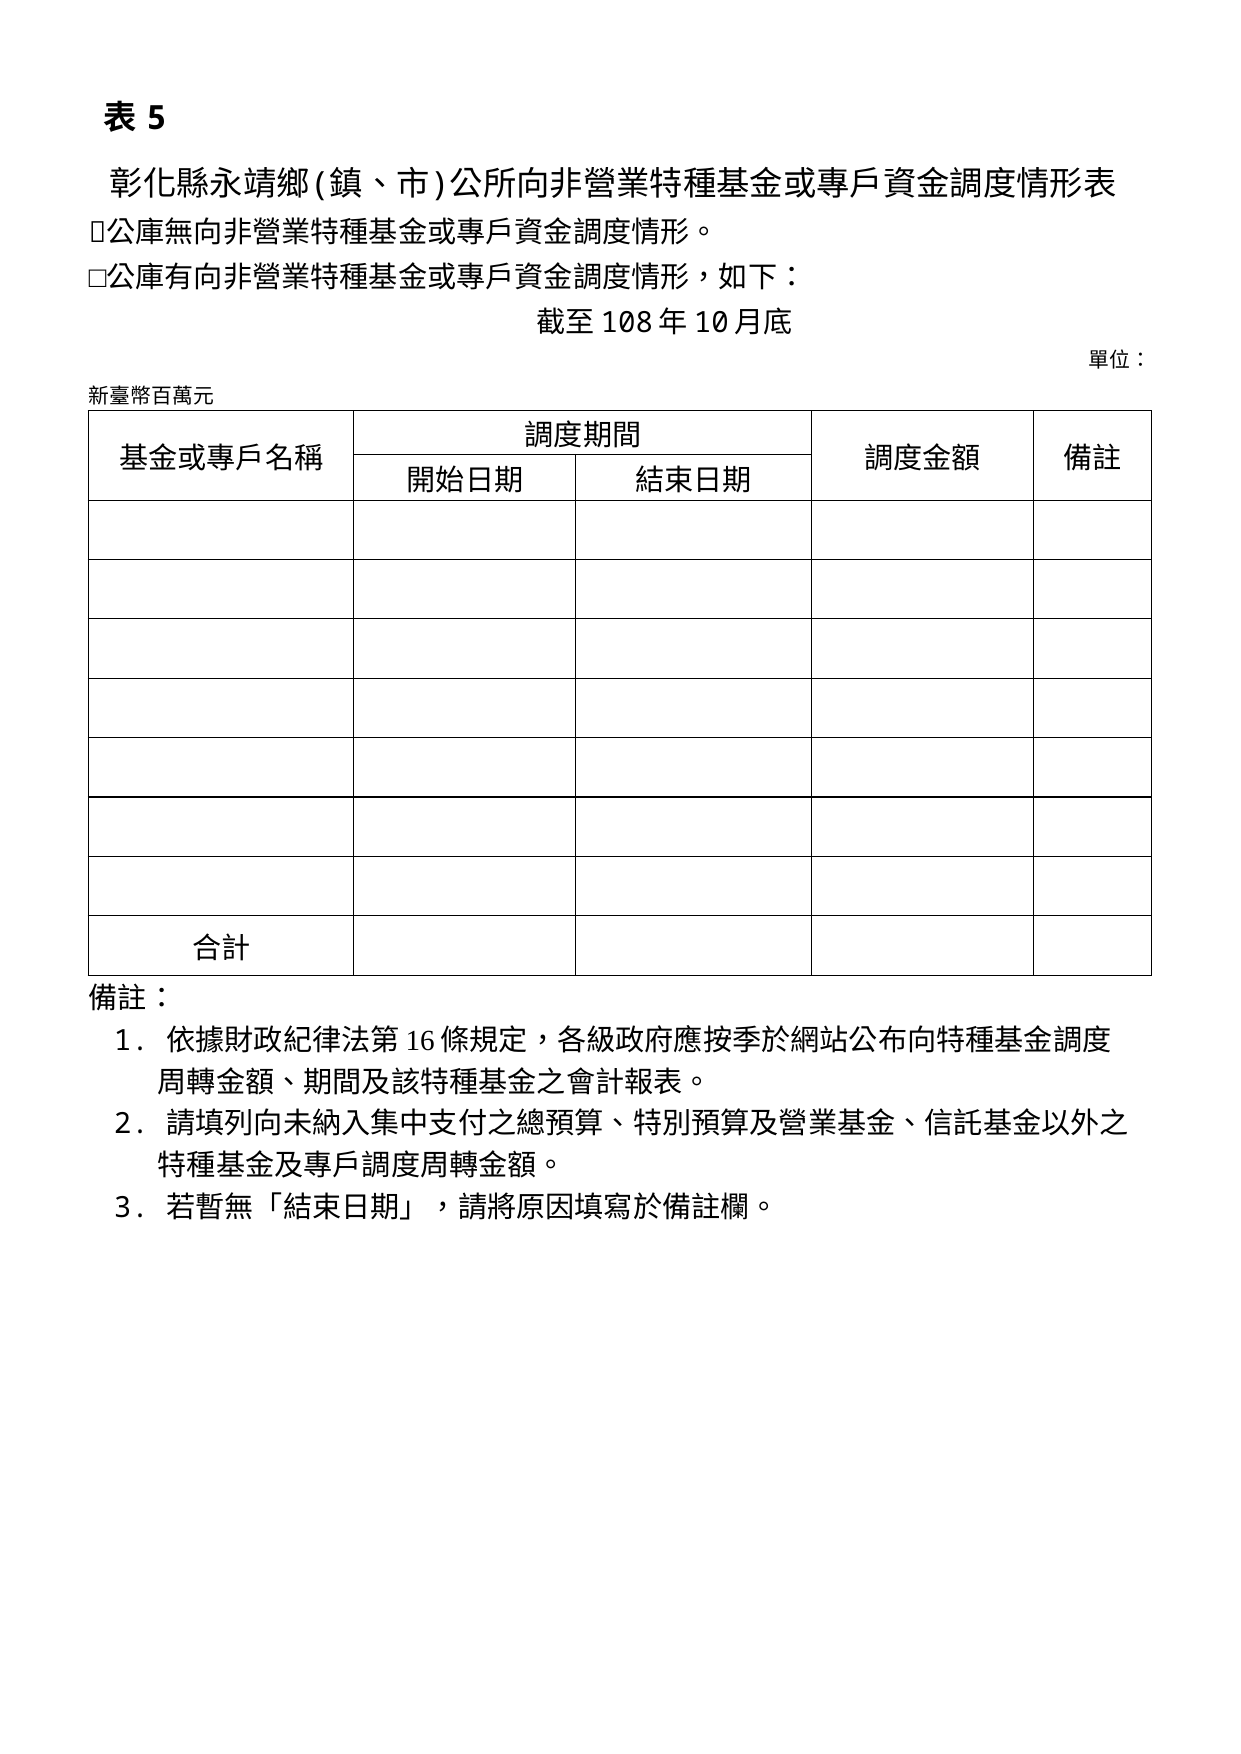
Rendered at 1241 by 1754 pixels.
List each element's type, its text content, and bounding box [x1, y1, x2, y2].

table_cell [89, 738, 353, 796]
table_cell [576, 738, 811, 796]
table_cell [576, 857, 811, 915]
table_header 調度金額 [812, 411, 1033, 499]
table_cell 合計 [89, 916, 353, 974]
text 1. 依據財政紀律法第16條規定，各級政府應按季於網站公布向特種基金調度周轉金額、期間及該特種基金之會計報表。 [114, 1017, 1137, 1101]
text 2. 請填列向未納入集中支付之總預算、特別預算及營業基金、信託基金以外之特種基金及專戶調度周轉金額。 [114, 1101, 1137, 1184]
table_cell [812, 738, 1033, 796]
table_cell [812, 560, 1033, 618]
text □公庫有向非營業特種基金或專戶資金調度情形，如下： [89, 259, 1137, 295]
text 備註： [88, 976, 1137, 1017]
table_cell [354, 619, 575, 678]
table_cell [812, 857, 1033, 915]
table_cell [812, 798, 1033, 856]
text 3. 若暫無「結束日期」，請將原因填寫於備註欄。 [114, 1184, 1137, 1226]
table_cell [1034, 798, 1151, 856]
table_header 基金或專戶名稱 [89, 411, 353, 499]
table_cell [812, 679, 1033, 737]
table_cell [576, 916, 811, 974]
table_cell [1034, 857, 1151, 915]
table_cell [89, 679, 353, 737]
table_cell [1034, 560, 1151, 618]
table_cell [1034, 679, 1151, 737]
table_cell [576, 679, 811, 737]
table_cell [812, 619, 1033, 678]
table_cell [812, 916, 1033, 974]
table_cell [89, 619, 353, 678]
text 單位：新臺幣百萬元 [89, 339, 1137, 410]
table_cell [354, 798, 575, 856]
text 截至108年10月底 [89, 304, 1137, 339]
table_cell [89, 501, 353, 559]
table_header 備註 [1034, 411, 1151, 499]
table_cell [1034, 916, 1151, 974]
table_cell [576, 501, 811, 559]
table_cell [354, 857, 575, 915]
table_cell [89, 560, 353, 618]
table_cell [1034, 738, 1151, 796]
table_cell [1034, 619, 1151, 678]
table_cell 結束日期 [576, 455, 811, 499]
text 彰化縣永靖鄉(鎮、市)公所向非營業特種基金或專戶資金調度情形表 [89, 162, 1137, 204]
text 公庫無向非營業特種基金或專戶資金調度情形。 [89, 214, 1137, 250]
table_cell [354, 560, 575, 618]
table_cell [89, 857, 353, 915]
table_cell [576, 798, 811, 856]
table_cell [576, 619, 811, 678]
table_cell 開始日期 [354, 455, 575, 499]
table_cell [89, 798, 353, 856]
table_cell [1034, 501, 1151, 559]
table_cell [354, 679, 575, 737]
table_cell [812, 501, 1033, 559]
table_header 調度期間 [354, 411, 811, 454]
table_cell [354, 916, 575, 974]
table_cell [354, 501, 575, 559]
table_cell [576, 560, 811, 618]
table_cell [354, 738, 575, 796]
